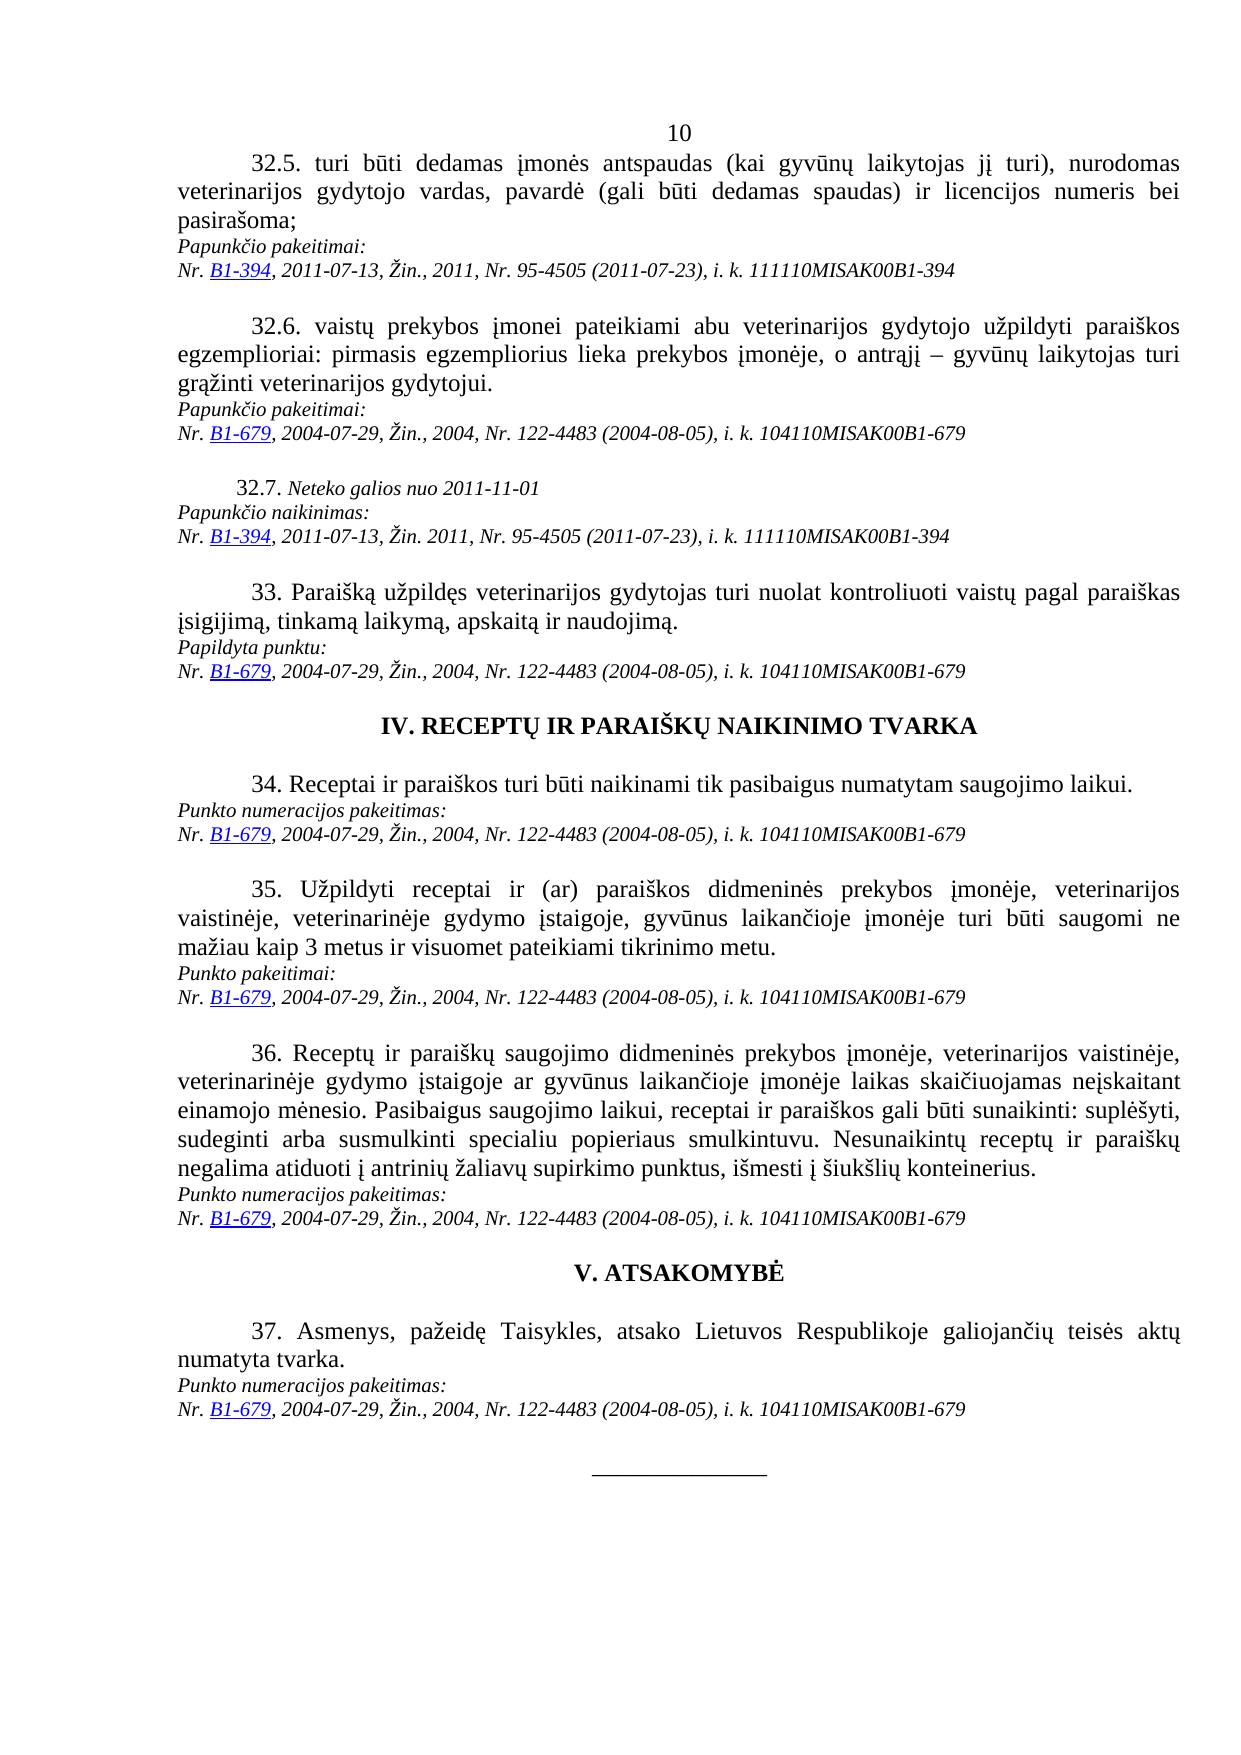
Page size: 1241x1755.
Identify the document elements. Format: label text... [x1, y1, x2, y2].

text Papunkčio naikinimas: [177, 500, 1181, 524]
text Nr. B1-679, 2004-07-29, Žin., 2004, Nr. 122-4483 (2004-08-05), i. k. 104110MISAK00B1-679 [177, 1397, 1181, 1421]
text Nr. B1-394, 2011-07-13, Žin. 2011, Nr. 95-4505 (2011-07-23), i. k. 111110MISAK00B1-394 [177, 524, 1181, 548]
text Punkto pakeitimai: [177, 961, 1181, 985]
text 36. Receptų ir paraiškų saugojimo didmeninės prekybos įmonėje, veterinarijos vaistinėje, veterinarinėje gydymo įstaigoje ar gyvūnus laikančioje įmonėje laikas skaičiuojamas neįskaitant einamojo mėnesio. Pasibaigus saugojimo laikui, receptai ir paraiškos gali būti sunaikinti: suplėšyti, sudeginti arba susmulkinti specialiu popieriaus smulkintuvu. Nesunaikintų receptų ir paraiškų negalima atiduoti į antrinių žaliavų supirkimo punktus, išmesti į šiukšlių konteinerius. [177, 1038, 1181, 1181]
text Nr. B1-679, 2004-07-29, Žin., 2004, Nr. 122-4483 (2004-08-05), i. k. 104110MISAK00B1-679 [177, 822, 1181, 846]
text 32.7. Neteko galios nuo 2011-11-01 [177, 474, 1181, 500]
text 32.6. vaistų prekybos įmonei pateikiami abu veterinarijos gydytojo užpildyti paraiškos egzemplioriai: pirmasis egzempliorius lieka prekybos įmonėje, o antrąjį – gyvūnų laikytojas turi grąžinti veterinarijos gydytojui. [177, 311, 1181, 397]
text 34. Receptai ir paraiškos turi būti naikinami tik pasibaigus numatytam saugojimo laikui. [177, 769, 1181, 798]
text Papunkčio pakeitimai: [177, 397, 1181, 421]
text 32.5. turi būti dedamas įmonės antspaudas (kai gyvūnų laikytojas jį turi), nurodomas veterinarijos gydytojo vardas, pavardė (gali būti dedamas spaudas) ir licencijos numeris bei pasirašoma; [177, 148, 1181, 234]
text Nr. B1-394, 2011-07-13, Žin., 2011, Nr. 95-4505 (2011-07-23), i. k. 111110MISAK00B1-394 [177, 258, 1181, 282]
text IV. RECEPTŲ IR PARAIŠKŲ NAIKINIMO TVARKA [177, 711, 1181, 740]
text Punkto numeracijos pakeitimas: [177, 1373, 1181, 1397]
text Nr. B1-679, 2004-07-29, Žin., 2004, Nr. 122-4483 (2004-08-05), i. k. 104110MISAK00B1-679 [177, 1206, 1181, 1229]
text Nr. B1-679, 2004-07-29, Žin., 2004, Nr. 122-4483 (2004-08-05), i. k. 104110MISAK00B1-679 [177, 985, 1181, 1009]
text ______________ [177, 1450, 1181, 1479]
text Nr. B1-679, 2004-07-29, Žin., 2004, Nr. 122-4483 (2004-08-05), i. k. 104110MISAK00B1-679 [177, 421, 1181, 445]
text 37. Asmenys, pažeidę Taisykles, atsako Lietuvos Respublikoje galiojančių teisės aktų numatyta tvarka. [177, 1316, 1181, 1373]
text Punkto numeracijos pakeitimas: [177, 798, 1181, 822]
text 33. Paraišką užpildęs veterinarijos gydytojas turi nuolat kontroliuoti vaistų pagal paraiškas įsigijimą, tinkamą laikymą, apskaitą ir naudojimą. [177, 577, 1181, 634]
text Papunkčio pakeitimai: [177, 234, 1181, 258]
text Punkto numeracijos pakeitimas: [177, 1181, 1181, 1206]
text Nr. B1-679, 2004-07-29, Žin., 2004, Nr. 122-4483 (2004-08-05), i. k. 104110MISAK00B1-679 [177, 659, 1181, 683]
text V. ATSAKOMYBĖ [177, 1258, 1181, 1287]
text 35. Užpildyti receptai ir (ar) paraiškos didmeninės prekybos įmonėje, veterinarijos vaistinėje, veterinarinėje gydymo įstaigoje, gyvūnus laikančioje įmonėje turi būti saugomi ne mažiau kaip 3 metus ir visuomet pateikiami tikrinimo metu. [177, 874, 1181, 961]
text Papildyta punktu: [177, 634, 1181, 659]
